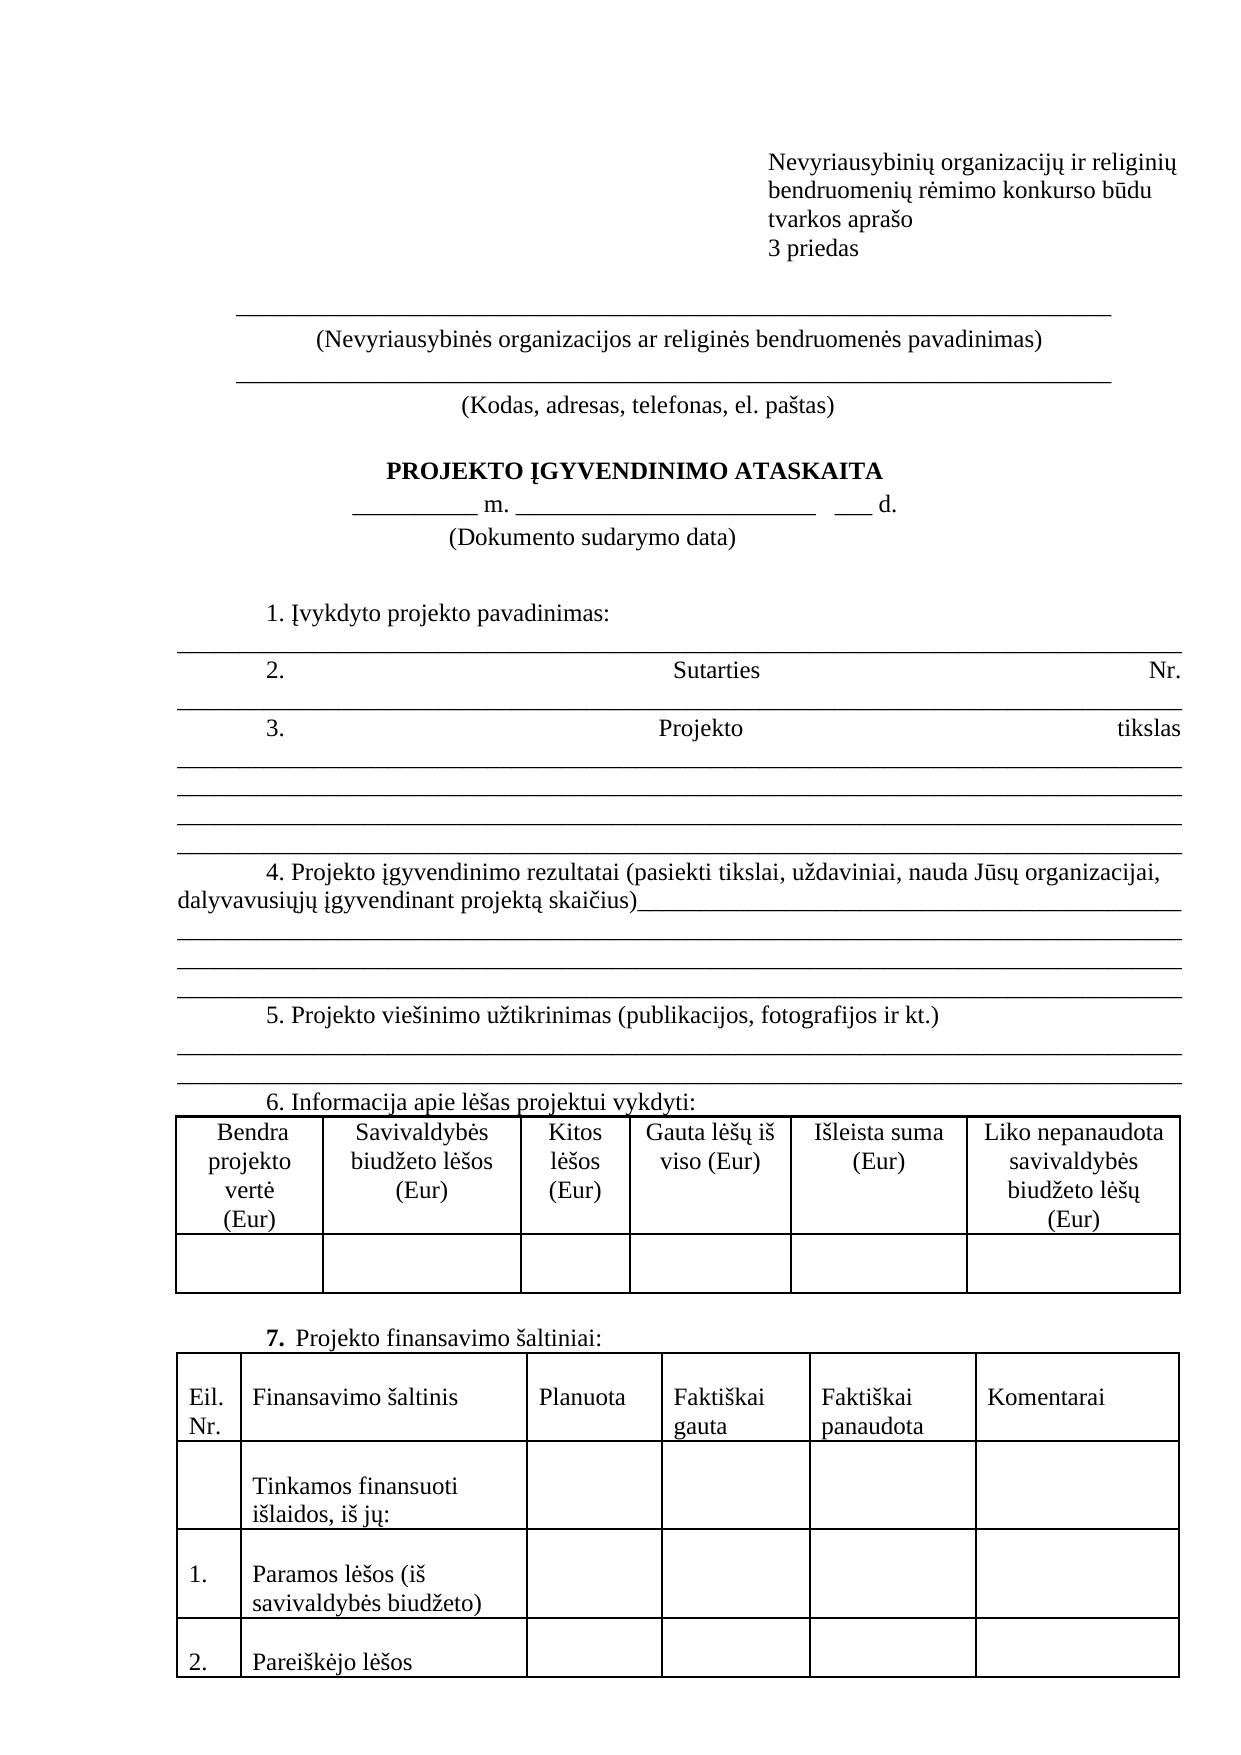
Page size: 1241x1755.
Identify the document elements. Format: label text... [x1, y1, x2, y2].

text 4. Projekto įgyvendinimo rezultatai (pasiekti tikslai, uždaviniai, nauda Jūsų organizacijai, dalyvavusiųjų įgyvendinant projektą skaičius) [177, 857, 1181, 914]
table_cell [977, 1442, 1178, 1528]
table_cell [811, 1619, 975, 1676]
table_cell [528, 1530, 661, 1617]
table_cell [528, 1442, 661, 1528]
text 5. Projekto viešinimo užtikrinimas (publikacijos, fotografijos ir kt.) [177, 1000, 1181, 1054]
text (Nevyriausybinės organizacijos ar religinės bendruomenės pavadinimas) [177, 324, 1181, 352]
text (Kodas, adresas, telefonas, el. paštas) [177, 390, 1181, 418]
text 6. Informacija apie lėšas projektui vykdyti: [177, 1087, 1181, 1115]
table_cell Paramos lėšos (iš savivaldybės biudžeto) [242, 1530, 526, 1617]
text ______________________________________________________________________ [177, 357, 1181, 385]
table_cell Tinkamos finansuoti išlaidos, iš jų: [242, 1442, 526, 1528]
table_header Gauta lėšų iš viso (Eur) [631, 1118, 790, 1232]
table_cell [522, 1235, 629, 1292]
table_header Išleista suma (Eur) [792, 1118, 966, 1232]
table_cell [178, 1442, 240, 1528]
table_header Kitos lėšos (Eur) [522, 1118, 629, 1232]
table_cell [324, 1235, 520, 1292]
table_header Faktiškai panaudota [811, 1354, 975, 1440]
table_cell [631, 1235, 790, 1292]
text Nevyriausybinių organizacijų ir religinių [768, 147, 1181, 176]
table_cell [528, 1619, 661, 1676]
table_header Liko nepanaudota savivaldybės biudžeto lėšų (Eur) [968, 1118, 1179, 1232]
table_cell [811, 1442, 975, 1528]
table_cell [792, 1235, 966, 1292]
table_header Komentarai [977, 1354, 1178, 1440]
table_header Savivaldybės biudžeto lėšos (Eur) [324, 1118, 520, 1232]
table_cell [663, 1530, 809, 1617]
table_header Faktiškai gauta [663, 1354, 809, 1440]
table_header Eil. Nr. [178, 1354, 240, 1440]
table_cell [663, 1442, 809, 1528]
text __________ m. ________________________ ___ d. [177, 489, 1181, 517]
table_cell Pareiškėjo lėšos [242, 1619, 526, 1676]
text (Dokumento sudarymo data) [177, 522, 1181, 551]
text 3. Projekto tikslas [177, 713, 1181, 767]
table_cell [663, 1619, 809, 1676]
table_header Bendra projekto vertė (Eur) [177, 1118, 322, 1232]
table_cell 2. [178, 1619, 240, 1676]
table_cell [811, 1530, 975, 1617]
table_cell 1. [178, 1530, 240, 1617]
text bendruomenių rėmimo konkurso būdu tvarkos aprašo [768, 176, 1181, 233]
text 1. Įvykdyto projekto pavadinimas: [177, 598, 1181, 652]
table_cell [177, 1235, 322, 1292]
table_cell [977, 1530, 1178, 1617]
text 7. Projekto finansavimo šaltiniai: [177, 1323, 1181, 1352]
text PROJEKTO ĮGYVENDINIMO ATASKAITA [177, 456, 1181, 484]
text 3 priedas [768, 233, 1181, 262]
text 2. Sutarties Nr. [177, 655, 1181, 709]
table_cell [968, 1235, 1179, 1292]
table_cell [977, 1619, 1178, 1676]
text ______________________________________________________________________ [177, 291, 1181, 319]
table_header Finansavimo šaltinis [242, 1354, 526, 1440]
table_header Planuota [528, 1354, 661, 1440]
